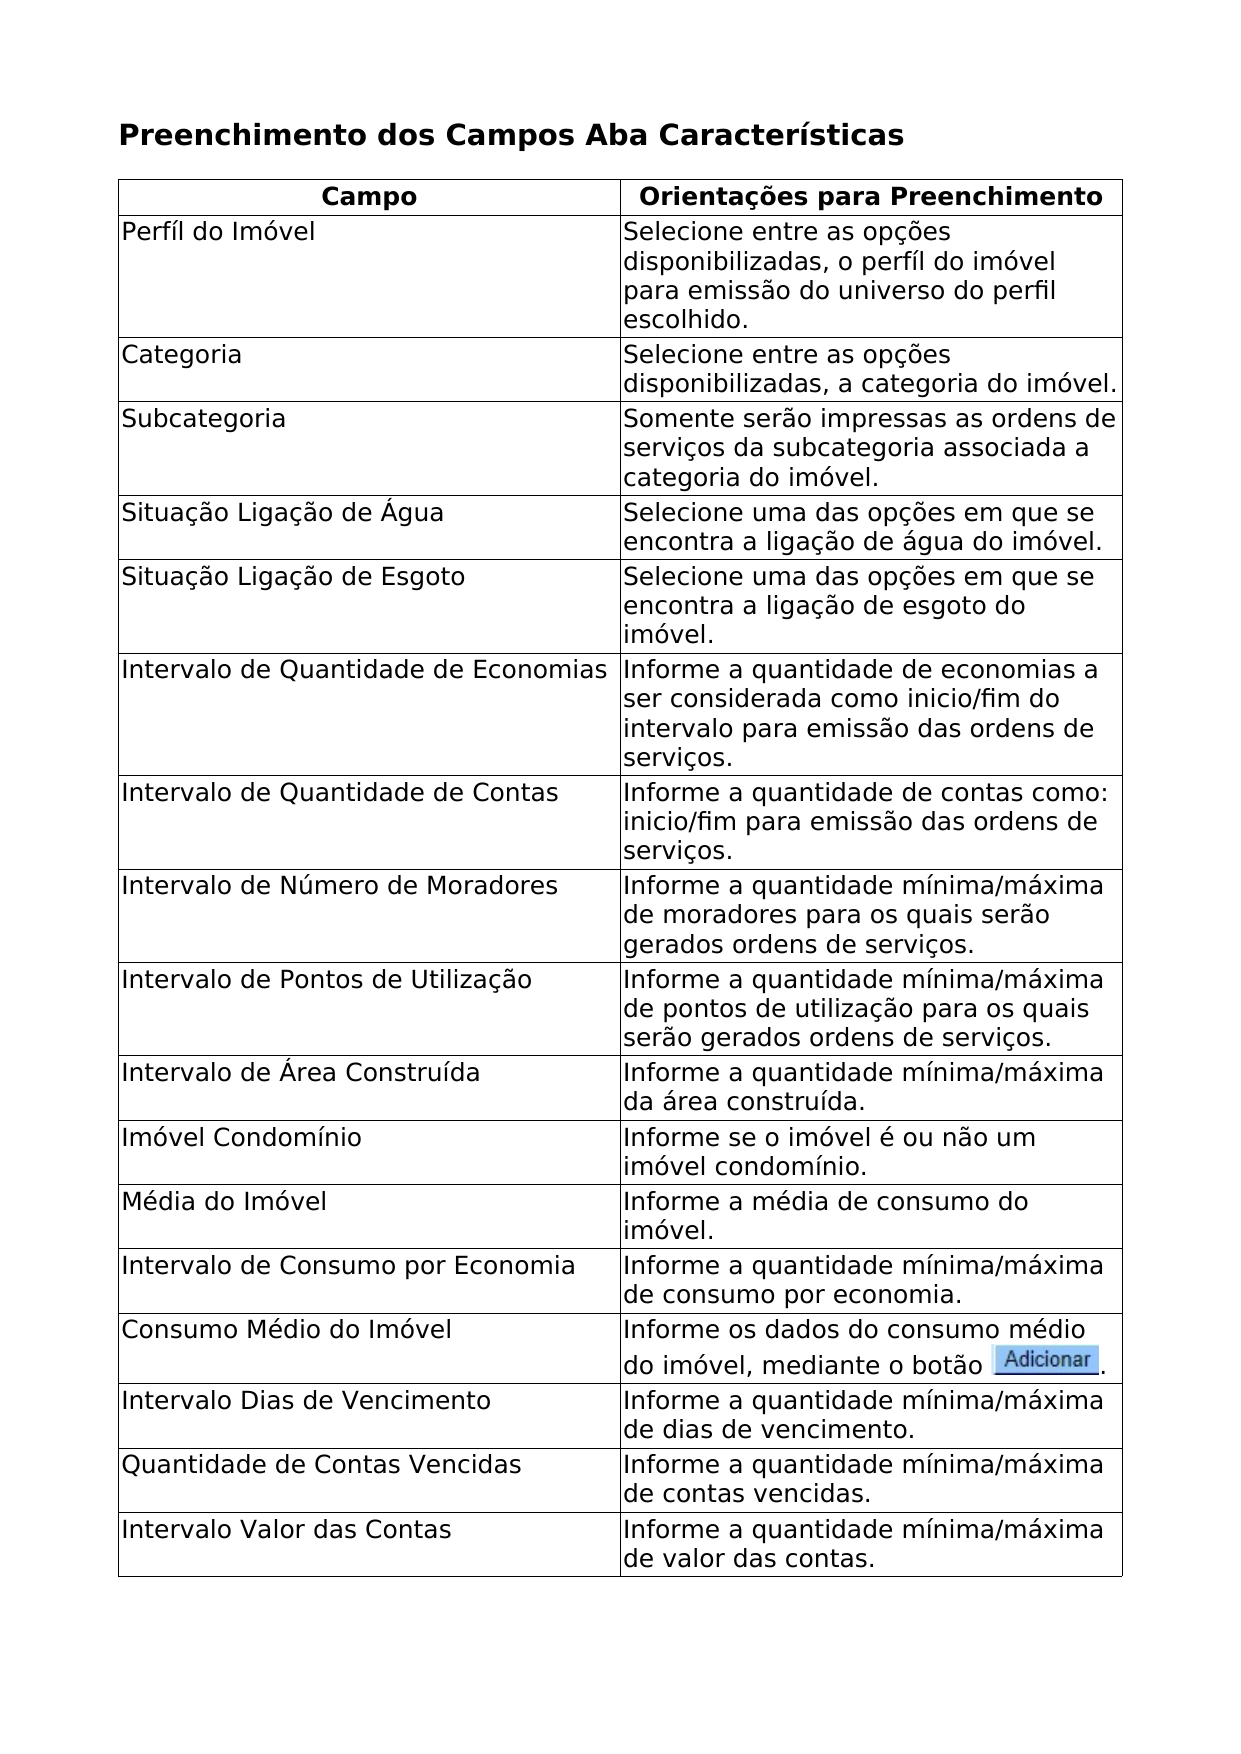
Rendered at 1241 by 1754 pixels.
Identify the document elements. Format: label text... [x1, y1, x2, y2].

table_cell Selecione uma das opções em que se encontra a ligação de água do imóvel. [621, 496, 1122, 559]
table_cell Quantidade de Contas Vencidas [119, 1449, 620, 1512]
table_cell Informe a quantidade mínima/máxima de contas vencidas. [621, 1449, 1122, 1512]
table_cell Consumo Médio do Imóvel [119, 1314, 620, 1383]
table_cell Selecione entre as opções disponibilizadas, o perfíl do imóvel para emissão do universo do perfil escolhido. [621, 216, 1122, 337]
table_cell Perfíl do Imóvel [119, 216, 620, 337]
table_cell Imóvel Condomínio [119, 1121, 620, 1184]
table_cell Selecione entre as opções disponibilizadas, a categoria do imóvel. [621, 338, 1122, 401]
table_cell Situação Ligação de Esgoto [119, 560, 620, 652]
table_cell Média do Imóvel [119, 1185, 620, 1248]
table_cell Informe a quantidade mínima/máxima de pontos de utilização para os quais serão gerados ordens de serviços. [621, 963, 1122, 1055]
table_cell Informe a quantidade mínima/máxima da área construída. [621, 1056, 1122, 1120]
table_cell Subcategoria [119, 402, 620, 495]
table_header Campo [119, 180, 620, 214]
picture [991, 1344, 1099, 1375]
table_cell Informe a quantidade mínima/máxima de dias de vencimento. [621, 1384, 1122, 1447]
table_cell Situação Ligação de Água [119, 496, 620, 559]
table_cell Informe a quantidade de contas como: inicio/fim para emissão das ordens de serviços. [621, 776, 1122, 868]
table_cell Intervalo de Pontos de Utilização [119, 963, 620, 1055]
table_cell Informe a quantidade mínima/máxima de moradores para os quais serão gerados ordens de serviços. [621, 870, 1122, 962]
table_cell Informe a quantidade de economias a ser considerada como inicio/fim do intervalo para emissão das ordens de serviços. [621, 654, 1122, 775]
table_cell Informe a quantidade mínima/máxima de valor das contas. [621, 1513, 1122, 1576]
table_cell Selecione uma das opções em que se encontra a ligação de esgoto do imóvel. [621, 560, 1122, 652]
table_cell Intervalo Dias de Vencimento [119, 1384, 620, 1447]
table_cell Intervalo de Área Construída [119, 1056, 620, 1120]
table_cell Intervalo de Quantidade de Economias [119, 654, 620, 775]
table_cell Somente serão impressas as ordens de serviços da subcategoria associada a categoria do imóvel. [621, 402, 1122, 495]
table_cell Informe os dados do consumo médio do imóvel, mediante o botão . [621, 1314, 1122, 1383]
table_cell Informe a média de consumo do imóvel. [621, 1185, 1122, 1248]
table_cell Informe se o imóvel é ou não um imóvel condomínio. [621, 1121, 1122, 1184]
table_cell Intervalo de Número de Moradores [119, 870, 620, 962]
table_cell Intervalo de Consumo por Economia [119, 1249, 620, 1312]
table_cell Intervalo Valor das Contas [119, 1513, 620, 1576]
subtitle Preenchimento dos Campos Aba Características [118, 118, 1122, 152]
table_cell Categoria [119, 338, 620, 401]
table_header Orientações para Preenchimento [621, 180, 1122, 214]
table_cell Informe a quantidade mínima/máxima de consumo por economia. [621, 1249, 1122, 1312]
table_cell Intervalo de Quantidade de Contas [119, 776, 620, 868]
